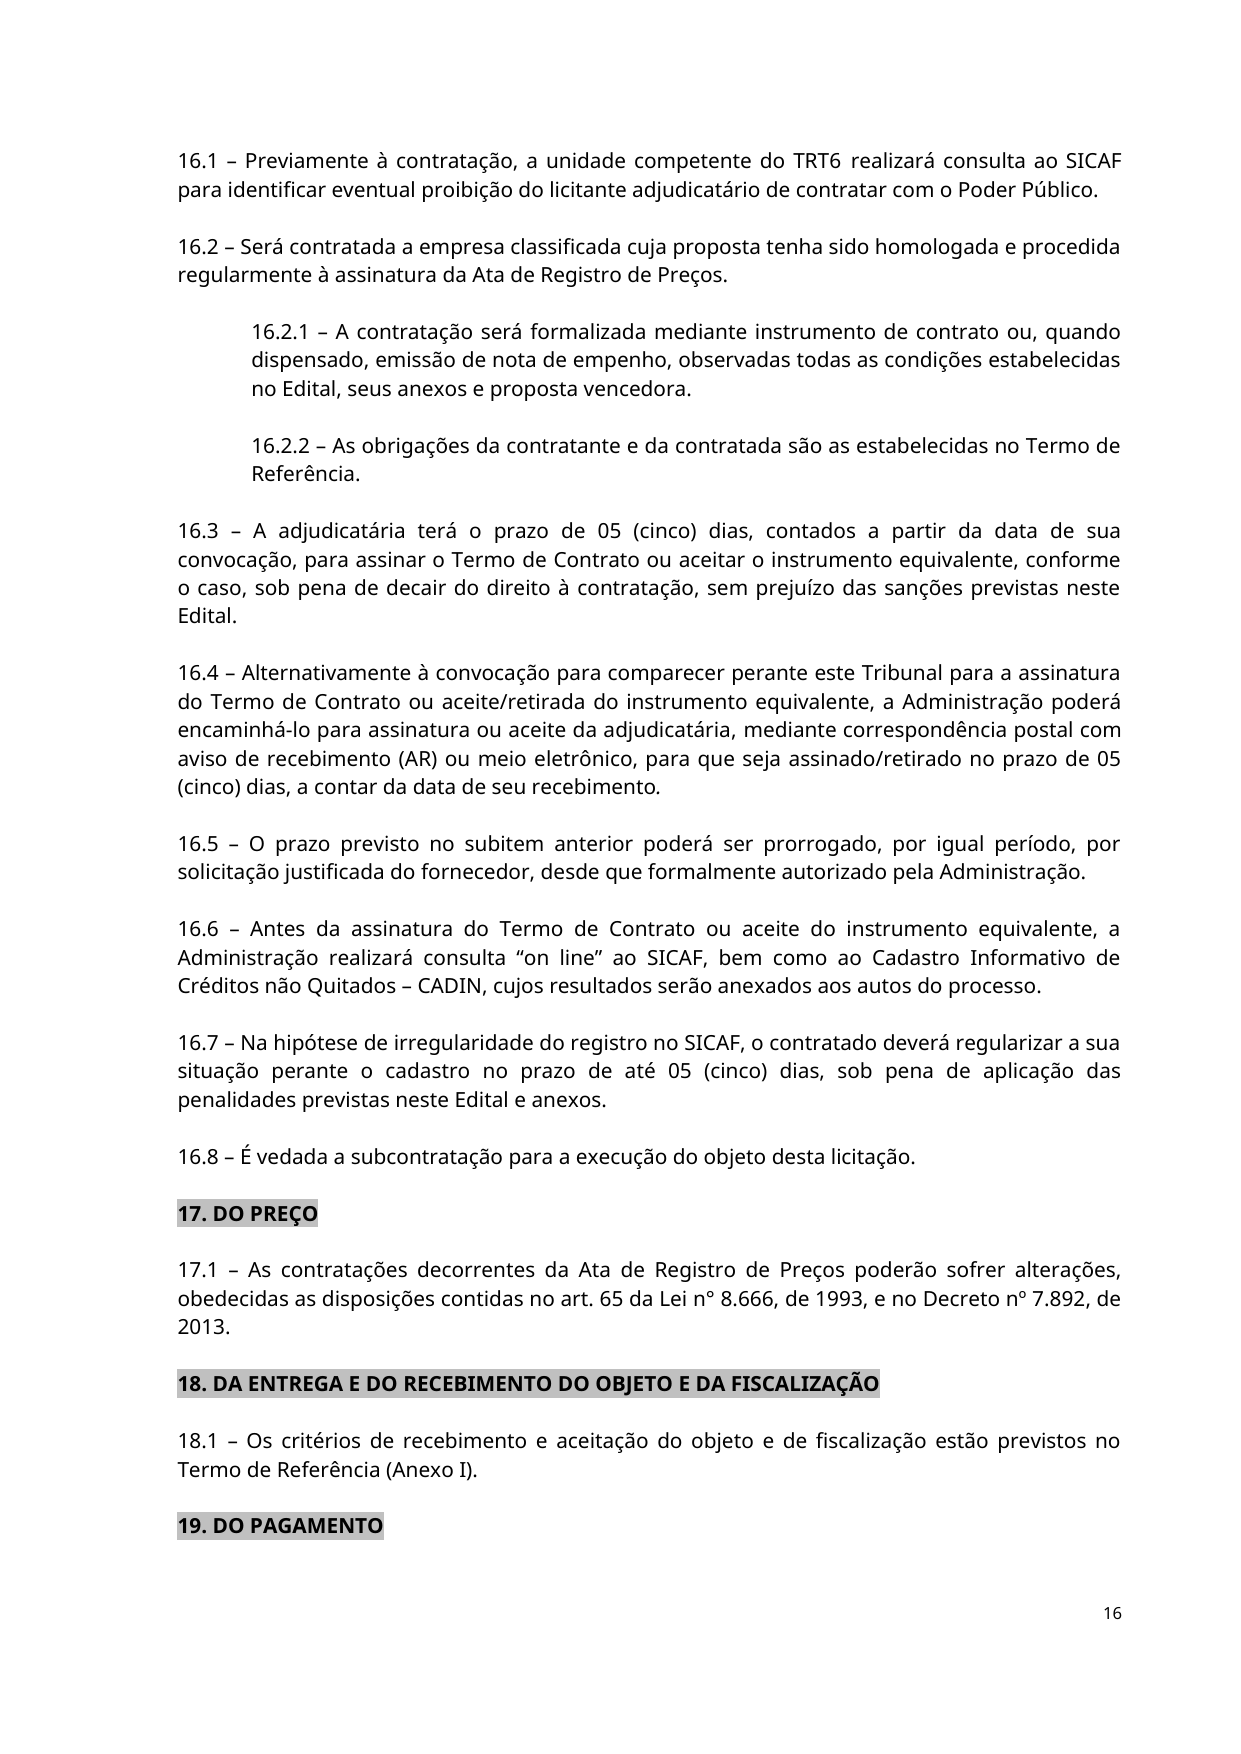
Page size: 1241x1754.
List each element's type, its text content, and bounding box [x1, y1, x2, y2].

text 16.8 – É vedada a subcontratação para a execução do objeto desta licitação. [177, 1142, 1122, 1170]
text 16.2.1 – A contratação será formalizada mediante instrumento de contrato ou, quando dispensado, emissão de nota de empenho, observadas todas as condições estabelecidas no Edital, seus anexos e proposta vencedora. [251, 317, 1122, 402]
text 17. DO PREÇO [177, 1199, 1122, 1227]
list 16.1 – Previamente à contratação, a unidade competente do TRT6 realizará consulta ao SICAF para identificar eventual proibição do licitante adjudicatário de contratar com o Poder Público. [177, 147, 1122, 203]
text 19. DO PAGAMENTO [177, 1512, 1122, 1540]
text 16.3 – A adjudicatária terá o prazo de 05 (cinco) dias, contados a partir da data de sua convocação, para assinar o Termo de Contrato ou aceitar o instrumento equivalente, conforme o caso, sob pena de decair do direito à contratação, sem prejuízo das sanções previstas neste Edital. [177, 516, 1122, 630]
text 16.7 – Na hipótese de irregularidade do registro no SICAF, o contratado deverá regularizar a sua situação perante o cadastro no prazo de até 05 (cinco) dias, sob pena de aplicação das penalidades previstas neste Edital e anexos. [177, 1028, 1122, 1113]
text 16.2.2 – As obrigações da contratante e da contratada são as estabelecidas no Termo de Referência. [251, 431, 1122, 488]
text 16.5 – O prazo previsto no subitem anterior poderá ser prorrogado, por igual período, por solicitação justificada do fornecedor, desde que formalmente autorizado pela Administração. [177, 829, 1122, 886]
text 18. DA ENTREGA E DO RECEBIMENTO DO OBJETO E DA FISCALIZAÇÃO [177, 1369, 1122, 1398]
text 18.1 – Os critérios de recebimento e aceitação do objeto e de fiscalização estão previstos no Termo de Referência (Anexo I). [177, 1426, 1122, 1483]
text 16.4 – Alternativamente à convocação para comparecer perante este Tribunal para a assinatura do Termo de Contrato ou aceite/retirada do instrumento equivalente, a Administração poderá encaminhá-lo para assinatura ou aceite da adjudicatária, mediante correspondência postal com aviso de recebimento (AR) ou meio eletrônico, para que seja assinado/retirado no prazo de 05 (cinco) dias, a contar da data de seu recebimento. [177, 658, 1122, 801]
text 17.1 – As contratações decorrentes da Ata de Registro de Preços poderão sofrer alterações, obedecidas as disposições contidas no art. 65 da Lei n° 8.666, de 1993, e no Decreto nº 7.892, de 2013. [177, 1256, 1122, 1341]
text 16.2 – Será contratada a empresa classificada cuja proposta tenha sido homologada e procedida regularmente à assinatura da Ata de Registro de Preços. [177, 232, 1122, 289]
text 16.6 – Antes da assinatura do Termo de Contrato ou aceite do instrumento equivalente, a Administração realizará consulta “on line” ao SICAF, bem como ao Cadastro Informativo de Créditos não Quitados – CADIN, cujos resultados serão anexados aos autos do processo. [177, 914, 1122, 1000]
